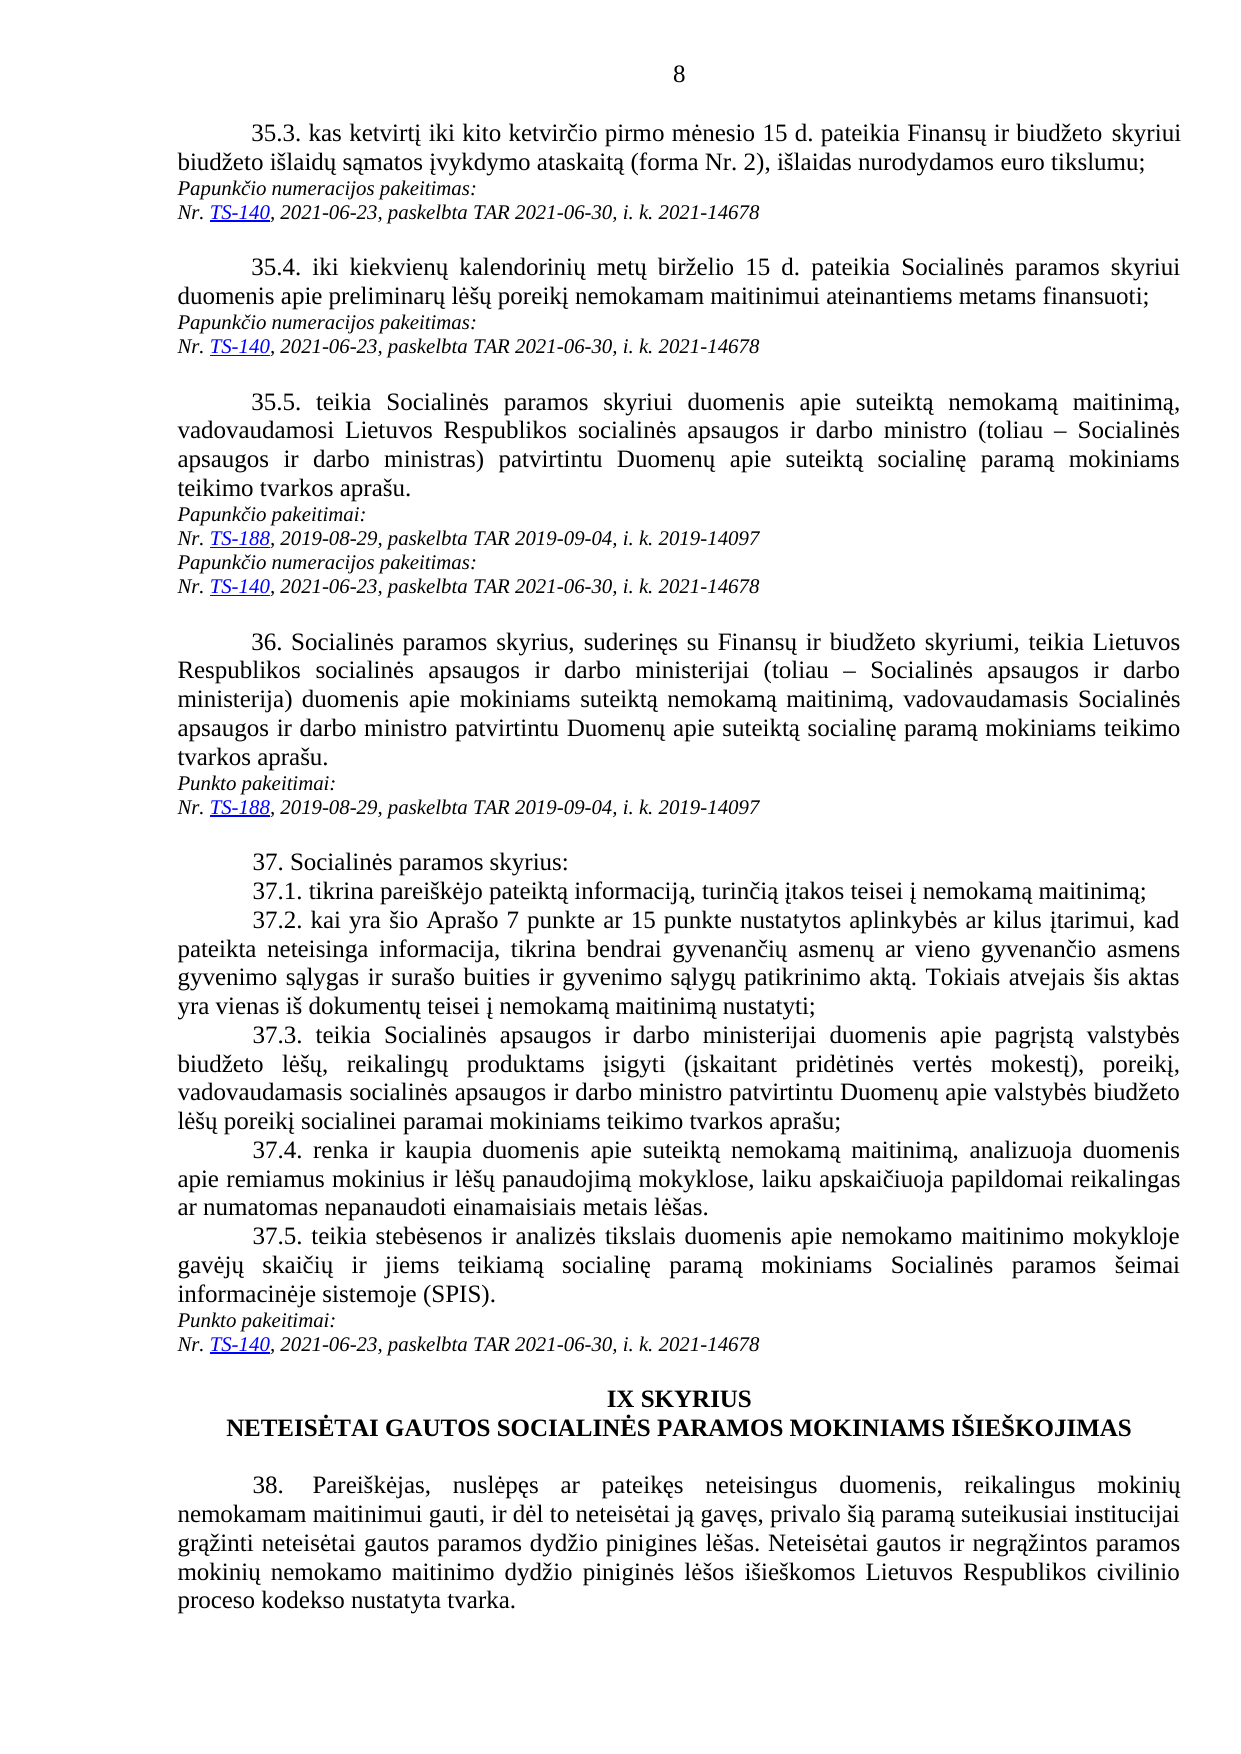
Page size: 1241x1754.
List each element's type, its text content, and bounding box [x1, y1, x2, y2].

text Papunkčio numeracijos pakeitimas: [177, 176, 1181, 200]
text 35.5. teikia Socialinės paramos skyriui duomenis apie suteiktą nemokamą maitinimą, vadovaudamosi Lietuvos Respublikos socialinės apsaugos ir darbo ministro (toliau – Socialinės apsaugos ir darbo ministras) patvirtintu Duomenų apie suteiktą socialinę paramą mokiniams teikimo tvarkos aprašu. [177, 387, 1181, 502]
text Papunkčio pakeitimai: [177, 502, 1181, 526]
text Nr. TS-140, 2021-06-23, paskelbta TAR 2021-06-30, i. k. 2021-14678 [177, 1332, 1181, 1356]
text 37. Socialinės paramos skyrius: [177, 847, 1181, 876]
text 37.1. tikrina pareiškėjo pateiktą informaciją, turinčią įtakos teisei į nemokamą maitinimą; [177, 876, 1181, 905]
text Nr. TS-140, 2021-06-23, paskelbta TAR 2021-06-30, i. k. 2021-14678 [177, 574, 1181, 598]
text Nr. TS-140, 2021-06-23, paskelbta TAR 2021-06-30, i. k. 2021-14678 [177, 334, 1181, 358]
text Papunkčio numeracijos pakeitimas: [177, 310, 1181, 334]
text 35.4. iki kiekvienų kalendorinių metų birželio 15 d. pateikia Socialinės paramos skyriui duomenis apie preliminarų lėšų poreikį nemokamam maitinimui ateinantiems metams finansuoti; [177, 252, 1181, 310]
text 37.3. teikia Socialinės apsaugos ir darbo ministerijai duomenis apie pagrįstą valstybės biudžeto lėšų, reikalingų produktams įsigyti (įskaitant pridėtinės vertės mokestį), poreikį, vadovaudamasis socialinės apsaugos ir darbo ministro patvirtintu Duomenų apie valstybės biudžeto lėšų poreikį socialinei paramai mokiniams teikimo tvarkos aprašu; [177, 1020, 1181, 1135]
text NETEISĖTAI GAUTOS SOCIALINĖS PARAMOS MOKINIAMS IŠIEŠKOJIMAS [177, 1413, 1181, 1442]
text Nr. TS-188, 2019-08-29, paskelbta TAR 2019-09-04, i. k. 2019-14097 [177, 526, 1181, 550]
text 37.5. teikia stebėsenos ir analizės tikslais duomenis apie nemokamo maitinimo mokykloje gavėjų skaičių ir jiems teikiamą socialinę paramą mokiniams Socialinės paramos šeimai informacinėje sistemoje (SPIS). [177, 1221, 1181, 1307]
text IX SKYRIUS [177, 1384, 1181, 1413]
text Nr. TS-140, 2021-06-23, paskelbta TAR 2021-06-30, i. k. 2021-14678 [177, 200, 1181, 224]
text Punkto pakeitimai: [177, 771, 1181, 795]
text Punkto pakeitimai: [177, 1307, 1181, 1332]
text 37.2. kai yra šio Aprašo 7 punkte ar 15 punkte nustatytos aplinkybės ar kilus įtarimui, kad pateikta neteisinga informacija, tikrina bendrai gyvenančių asmenų ar vieno gyvenančio asmens gyvenimo sąlygas ir surašo buities ir gyvenimo sąlygų patikrinimo aktą. Tokiais atvejais šis aktas yra vienas iš dokumentų teisei į nemokamą maitinimą nustatyti; [177, 905, 1181, 1020]
text 36. Socialinės paramos skyrius, suderinęs su Finansų ir biudžeto skyriumi, teikia Lietuvos Respublikos socialinės apsaugos ir darbo ministerijai (toliau – Socialinės apsaugos ir darbo ministerija) duomenis apie mokiniams suteiktą nemokamą maitinimą, vadovaudamasis Socialinės apsaugos ir darbo ministro patvirtintu Duomenų apie suteiktą socialinę paramą mokiniams teikimo tvarkos aprašu. [177, 627, 1181, 771]
text Nr. TS-188, 2019-08-29, paskelbta TAR 2019-09-04, i. k. 2019-14097 [177, 795, 1181, 819]
text 37.4. renka ir kaupia duomenis apie suteiktą nemokamą maitinimą, analizuoja duomenis apie remiamus mokinius ir lėšų panaudojimą mokyklose, laiku apskaičiuoja papildomai reikalingas ar numatomas nepanaudoti einamaisiais metais lėšas. [177, 1135, 1181, 1221]
text 35.3. kas ketvirtį iki kito ketvirčio pirmo mėnesio 15 d. pateikia Finansų ir biudžeto skyriui biudžeto išlaidų sąmatos įvykdymo ataskaitą (forma Nr. 2), išlaidas nurodydamos euro tikslumu; [177, 118, 1181, 176]
text 38. Pareiškėjas, nuslėpęs ar pateikęs neteisingus duomenis, reikalingus mokinių nemokamam maitinimui gauti, ir dėl to neteisėtai ją gavęs, privalo šią paramą suteikusiai institucijai grąžinti neteisėtai gautos paramos dydžio pinigines lėšas. Neteisėtai gautos ir negrąžintos paramos mokinių nemokamo maitinimo dydžio piniginės lėšos išieškomos Lietuvos Respublikos civilinio proceso kodekso nustatyta tvarka. [177, 1471, 1181, 1614]
text Papunkčio numeracijos pakeitimas: [177, 550, 1181, 574]
